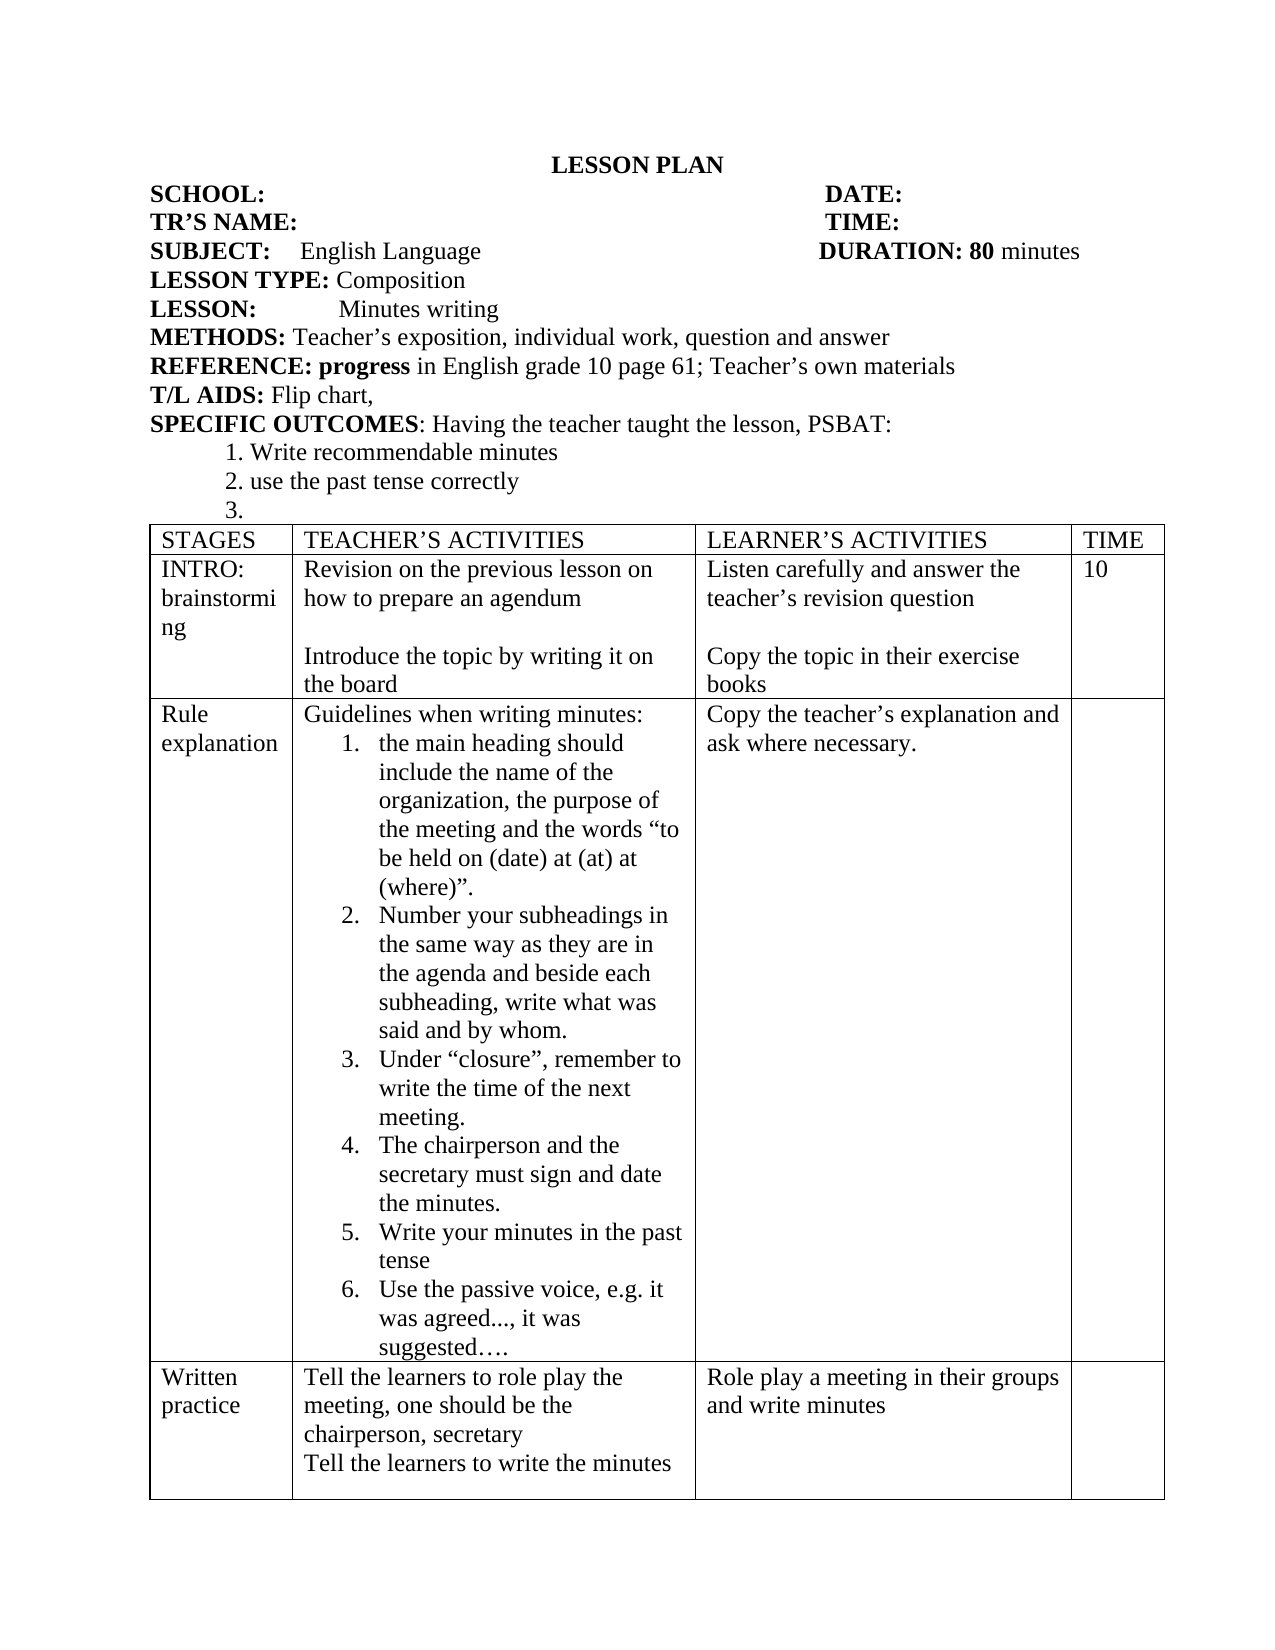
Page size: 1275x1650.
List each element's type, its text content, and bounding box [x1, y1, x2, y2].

table_header TIME [1072, 525, 1164, 553]
table_cell Copy the teacher’s explanation and ask where necessary. [696, 699, 1071, 1361]
table_cell 10 [1072, 555, 1164, 698]
table_cell Tell the learners to role play the meeting, one should be the chairperson, secretary Tell the learners to write the minutes [293, 1362, 695, 1499]
text LESSON TYPE: Composition [150, 265, 1125, 294]
text LESSON PLAN [150, 150, 1125, 179]
table_header STAGES [151, 525, 292, 553]
text SPECIFIC OUTCOMES: Having the teacher taught the lesson, PSBAT: [150, 409, 1125, 437]
table_cell Role play a meeting in their groups and write minutes [696, 1362, 1071, 1499]
table_cell [1072, 1362, 1164, 1499]
table_header LEARNER’S ACTIVITIES [696, 525, 1071, 553]
text METHODS: Teacher’s exposition, individual work, question and answer [150, 322, 1125, 351]
table_cell Rule explanation [151, 699, 292, 1361]
text SCHOOL: DATE: [150, 179, 1125, 207]
text 3. [150, 495, 1125, 524]
table_cell INTRO: brainstorming [151, 555, 292, 698]
text 2. use the past tense correctly [150, 466, 1125, 495]
table_cell Written practice [151, 1362, 292, 1499]
table_header TEACHER’S ACTIVITIES [293, 525, 695, 553]
table_cell Guidelines when writing minutes: the main heading should include the name of the organization, the purpose of the meeting and the words “to be held on (date) at (at) at (where)”. Number your subheadings in the same way as they are in the agenda and beside each subheading, write what was said and by whom. Under “closure”, remember to write the time of the next meeting. The chairperson and the secretary must sign and date the minutes. Write your minutes in the past tense Use the passive voice, e.g. it was agreed..., it was suggested…. [293, 699, 695, 1361]
text T/L AIDS: Flip chart, [150, 380, 1125, 409]
text REFERENCE: progress in English grade 10 page 61; Teacher’s own materials [150, 351, 1125, 380]
text SUBJECT: English Language DURATION: 80 minutes [150, 236, 1125, 265]
text 1. Write recommendable minutes [150, 437, 1125, 466]
text TR’S NAME: TIME: [150, 207, 1125, 236]
table_cell Listen carefully and answer the teacher’s revision question Copy the topic in their exercise books [696, 555, 1071, 698]
table_cell [1072, 699, 1164, 1361]
text LESSON: Minutes writing [150, 294, 1125, 322]
table_cell Revision on the previous lesson on how to prepare an agendum Introduce the topic by writing it on the board [293, 555, 695, 698]
